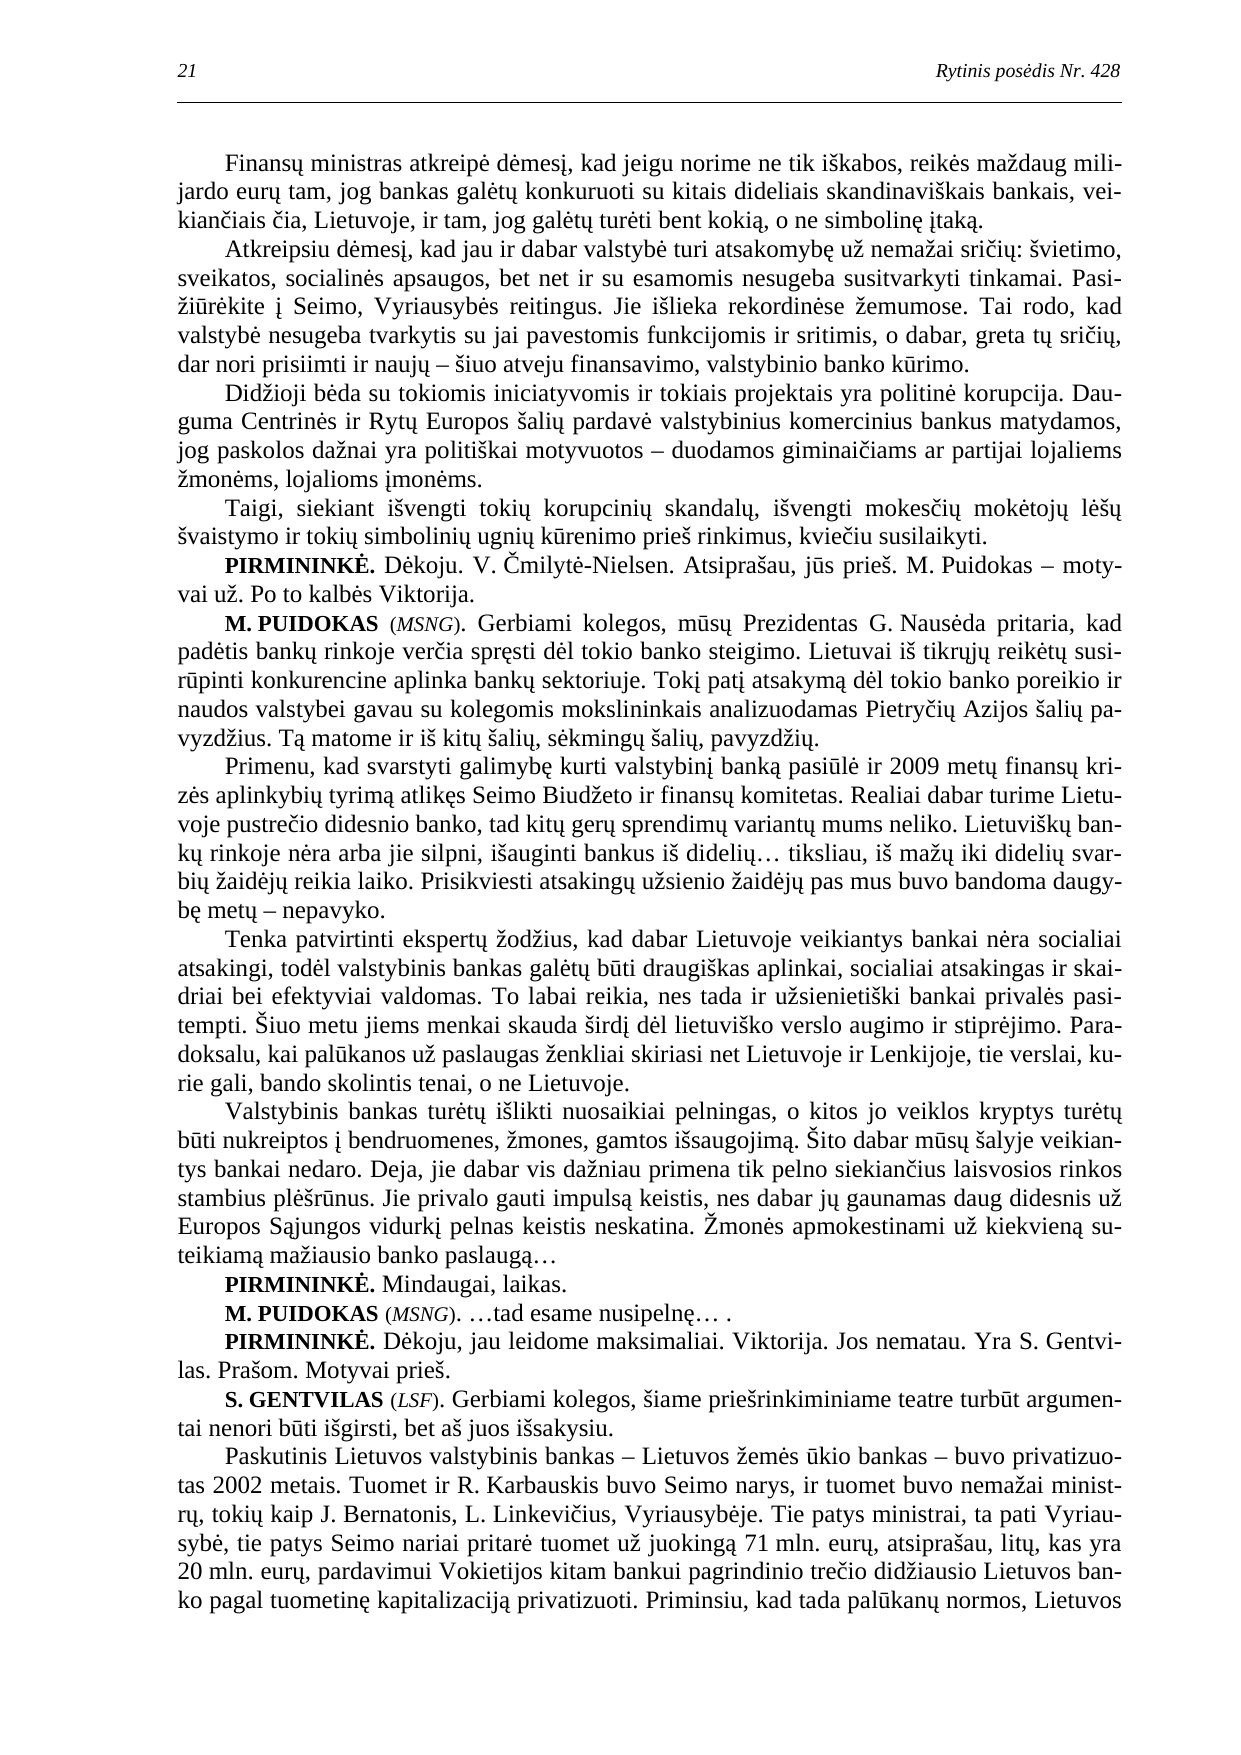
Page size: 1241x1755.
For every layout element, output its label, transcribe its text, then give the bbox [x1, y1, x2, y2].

text M. PUIDOKAS (MSNG). …tad esa­me nu­si­pel­nę… . [177, 1298, 1122, 1326]
text Pri­me­nu, kad svars­ty­ti ga­li­my­bę kur­ti vals­ty­bi­nį ban­ką pa­siū­lė ir 2009 me­tų fi­nan­sų kri­zės ap­lin­ky­bių ty­ri­mą at­li­kęs Sei­mo Biu­dže­to ir fi­nan­sų ko­mi­te­tas. Re­a­liai da­bar tu­ri­me Lie­tu­vo­je pus­tre­čio di­des­nio ban­ko, tad ki­tų ge­rų spren­di­mų va­rian­tų mums ne­li­ko. Lie­tu­viš­kų ban­kų rin­ko­je nė­ra ar­ba jie sil­pni, iš­au­gin­ti ban­kus iš di­de­lių… tiks­liau, iš ma­žų iki di­de­lių svar­bių žai­dė­jų rei­kia lai­ko. Pri­sik­vies­ti at­sa­kin­gų už­sie­nio žai­dė­jų pas mus bu­vo ban­do­ma dau­gy­bę me­tų – ne­pa­vy­ko. [177, 751, 1122, 924]
text PIRMININKĖ. Dė­ko­ju. V. Čmi­ly­tė-Niel­sen. At­si­pra­šau, jūs prieš. M. Pui­do­kas – mo­ty­vai už. Po to kal­bės Vik­to­ri­ja. [177, 550, 1122, 608]
text M. PUIDOKAS (MSNG). Ger­bia­mi ko­le­gos, mū­sų Pre­zi­den­tas G. Nau­sė­da pri­ta­ria, kad pa­dė­tis ban­kų rin­ko­je ver­čia spręs­ti dėl to­kio ban­ko stei­gi­mo. Lie­tu­vai iš tik­rų­jų rei­kė­tų su­si­rū­pin­ti kon­ku­ren­ci­ne ap­lin­ka ban­kų sek­to­riu­je. To­kį pa­tį at­sa­ky­mą dėl to­kio ban­ko po­rei­kio ir nau­dos vals­ty­bei ga­vau su ko­le­go­mis moks­li­nin­kais ana­li­zuo­da­mas Piet­ry­čių Azi­jos ša­lių pa­vyz­džius. Tą ma­to­me ir iš ki­tų ša­lių, sėk­min­gų ša­lių, pa­vyz­džių. [177, 608, 1122, 751]
text Pas­ku­ti­nis Lie­tu­vos vals­ty­bi­nis ban­kas – Lie­tu­vos že­mės ūkio ban­kas – bu­vo pri­va­ti­zuo­tas 2002 me­tais. Tuo­met ir R. Kar­baus­kis bu­vo Sei­mo na­rys, ir tuo­met bu­vo ne­ma­žai mi­nist­rų, to­kių kaip J. Ber­na­to­nis, L. Lin­ke­vi­čius, Vy­riau­sy­bė­je. Tie pa­tys mi­nist­rai, ta pa­ti Vy­riau­sy­bė, tie pa­tys Sei­mo na­riai pri­ta­rė tuo­met už juo­kin­gą 71 mln. eu­rų, at­si­pra­šau, li­tų, kas yra 20 mln. eu­rų, par­da­vi­mui Vo­kie­ti­jos ki­tam ban­kui pa­grin­di­nio tre­čio di­džiau­sio Lie­tu­vos ban­ko pa­gal tuo­me­ti­nę ka­pi­ta­li­za­ci­ją pri­va­ti­zuoti. Pri­min­siu, kad ta­da pa­lū­ka­nų nor­mos, Lie­tu­vos [177, 1441, 1122, 1614]
text S. GENTVILAS (LSF). Ger­bia­mi ko­le­gos, šia­me prieš­rin­ki­mi­nia­me te­at­re tur­būt ar­gu­men­tai ne­no­ri bū­ti iš­girs­ti, bet aš juos iš­sa­ky­siu. [177, 1384, 1122, 1441]
text At­kreip­siu dė­me­sį, kad jau ir da­bar vals­ty­bė tu­ri at­sa­ko­my­bę už ne­ma­žai sri­čių: švie­ti­mo, svei­ka­tos, so­cia­li­nės ap­sau­gos, bet net ir su esa­mo­mis ne­su­ge­ba su­si­tvar­ky­ti tin­ka­mai. Pa­si­žiū­rė­ki­te į Sei­mo, Vy­riau­sy­bės rei­tin­gus. Jie iš­lie­ka re­kor­di­nė­se že­mu­mo­se. Tai ro­do, kad vals­ty­bė ne­su­ge­ba tvar­ky­tis su jai pa­ves­to­mis funk­ci­jo­mis ir sri­ti­mis, o da­bar, gre­ta tų sri­čių, dar no­ri pri­si­im­ti ir nau­jų – šiuo at­ve­ju fi­nan­sa­vi­mo, vals­ty­bi­nio ban­ko kū­ri­mo. [177, 234, 1122, 378]
text PIRMININKĖ. Dė­ko­ju, jau lei­do­me mak­si­ma­liai. Vik­to­ri­ja. Jos ne­ma­tau. Yra S. Gent­vi­las. Pra­šom. Mo­ty­vai prieš. [177, 1326, 1122, 1384]
text Tai­gi, sie­kiant iš­veng­ti to­kių ko­rup­ci­nių skan­da­lų, iš­veng­ti mo­kes­čių mo­kė­to­jų lė­šų švais­ty­mo ir to­kių sim­bo­li­nių ug­nių kū­re­ni­mo prieš rin­ki­mus, kvie­čiu su­si­lai­ky­ti. [177, 493, 1122, 550]
text Ten­ka pa­tvir­tin­ti eks­per­tų žo­džius, kad da­bar Lie­tu­vo­je vei­kian­tys ban­kai nė­ra so­cia­liai at­sa­kin­gi, to­dėl vals­ty­bi­nis ban­kas ga­lė­tų bū­ti drau­giš­kas ap­lin­kai, so­cia­liai at­sa­kin­gas ir skai­d­riai bei efek­ty­viai val­do­mas. To la­bai rei­kia, nes ta­da ir už­sie­nie­tiš­ki ban­kai pri­va­lės pa­si­temp­ti. Šiuo me­tu jiems men­kai skau­da šir­dį dėl lie­tu­viš­ko ver­slo au­gi­mo ir stip­rė­ji­mo. Pa­ra­dok­sa­lu, kai pa­lū­ka­nos už pa­slau­gas žen­kliai ski­ria­si net Lie­tu­vo­je ir Len­ki­jo­je, tie ver­slai, ku­rie ga­li, ban­do sko­lin­tis te­nai, o ne Lie­tu­vo­je. [177, 924, 1122, 1096]
text Di­džio­ji bė­da su to­kio­mis ini­cia­ty­vo­mis ir to­kiais pro­jek­tais yra po­li­ti­nė ko­rup­ci­ja. Dau­gu­ma Cen­tri­nės ir Ry­tų Eu­ro­pos ša­lių par­da­vė vals­ty­bi­nius ko­mer­ci­nius ban­kus ma­ty­da­mos, jog pa­sko­los daž­nai yra po­li­tiš­kai mo­ty­vuo­tos – duo­da­mos gi­mi­nai­čiams ar par­ti­jai lo­ja­liems žmo­nėms, lo­ja­lioms įmo­nėms. [177, 378, 1122, 493]
text PIRMININKĖ. Min­dau­gai, lai­kas. [177, 1269, 1122, 1298]
text Fi­nan­sų mi­nist­ras at­krei­pė dė­me­sį, kad jei­gu no­ri­me ne tik iš­ka­bos, rei­kės maž­daug mi­li­jar­do eu­rų tam, jog ban­kas ga­lė­tų kon­ku­ruo­ti su ki­tais di­de­liais skan­di­na­viš­kais ban­kais, vei­kian­čiais čia, Lie­tu­vo­je, ir tam, jog ga­lė­tų tu­rė­ti bent ko­kią, o ne sim­bo­li­nę įta­ką. [177, 148, 1122, 234]
text Vals­ty­bi­nis ban­kas tu­rė­tų iš­lik­ti nuo­sai­kiai pel­nin­gas, o ki­tos jo veik­los kryp­tys tu­rė­tų bū­ti nu­kreip­tos į ben­druo­me­nes, žmo­nes, gam­tos iš­sau­go­ji­mą. Ši­to da­bar mū­sų ša­ly­je vei­kian­tys ban­kai ne­da­ro. De­ja, jie da­bar vis daž­niau pri­me­na tik pel­no sie­kian­čius lais­vo­sios rin­kos stam­bius plėš­rū­nus. Jie pri­va­lo gau­ti im­pul­są keis­tis, nes da­bar jų gau­na­mas daug di­des­nis už Eu­ro­pos Są­jun­gos vi­dur­kį pel­nas keis­tis ne­ska­ti­na. Žmo­nės ap­mo­kes­ti­na­mi už kiek­vie­ną su­tei­kia­mą ma­žiau­sio ban­ko pa­slau­gą… [177, 1096, 1122, 1269]
